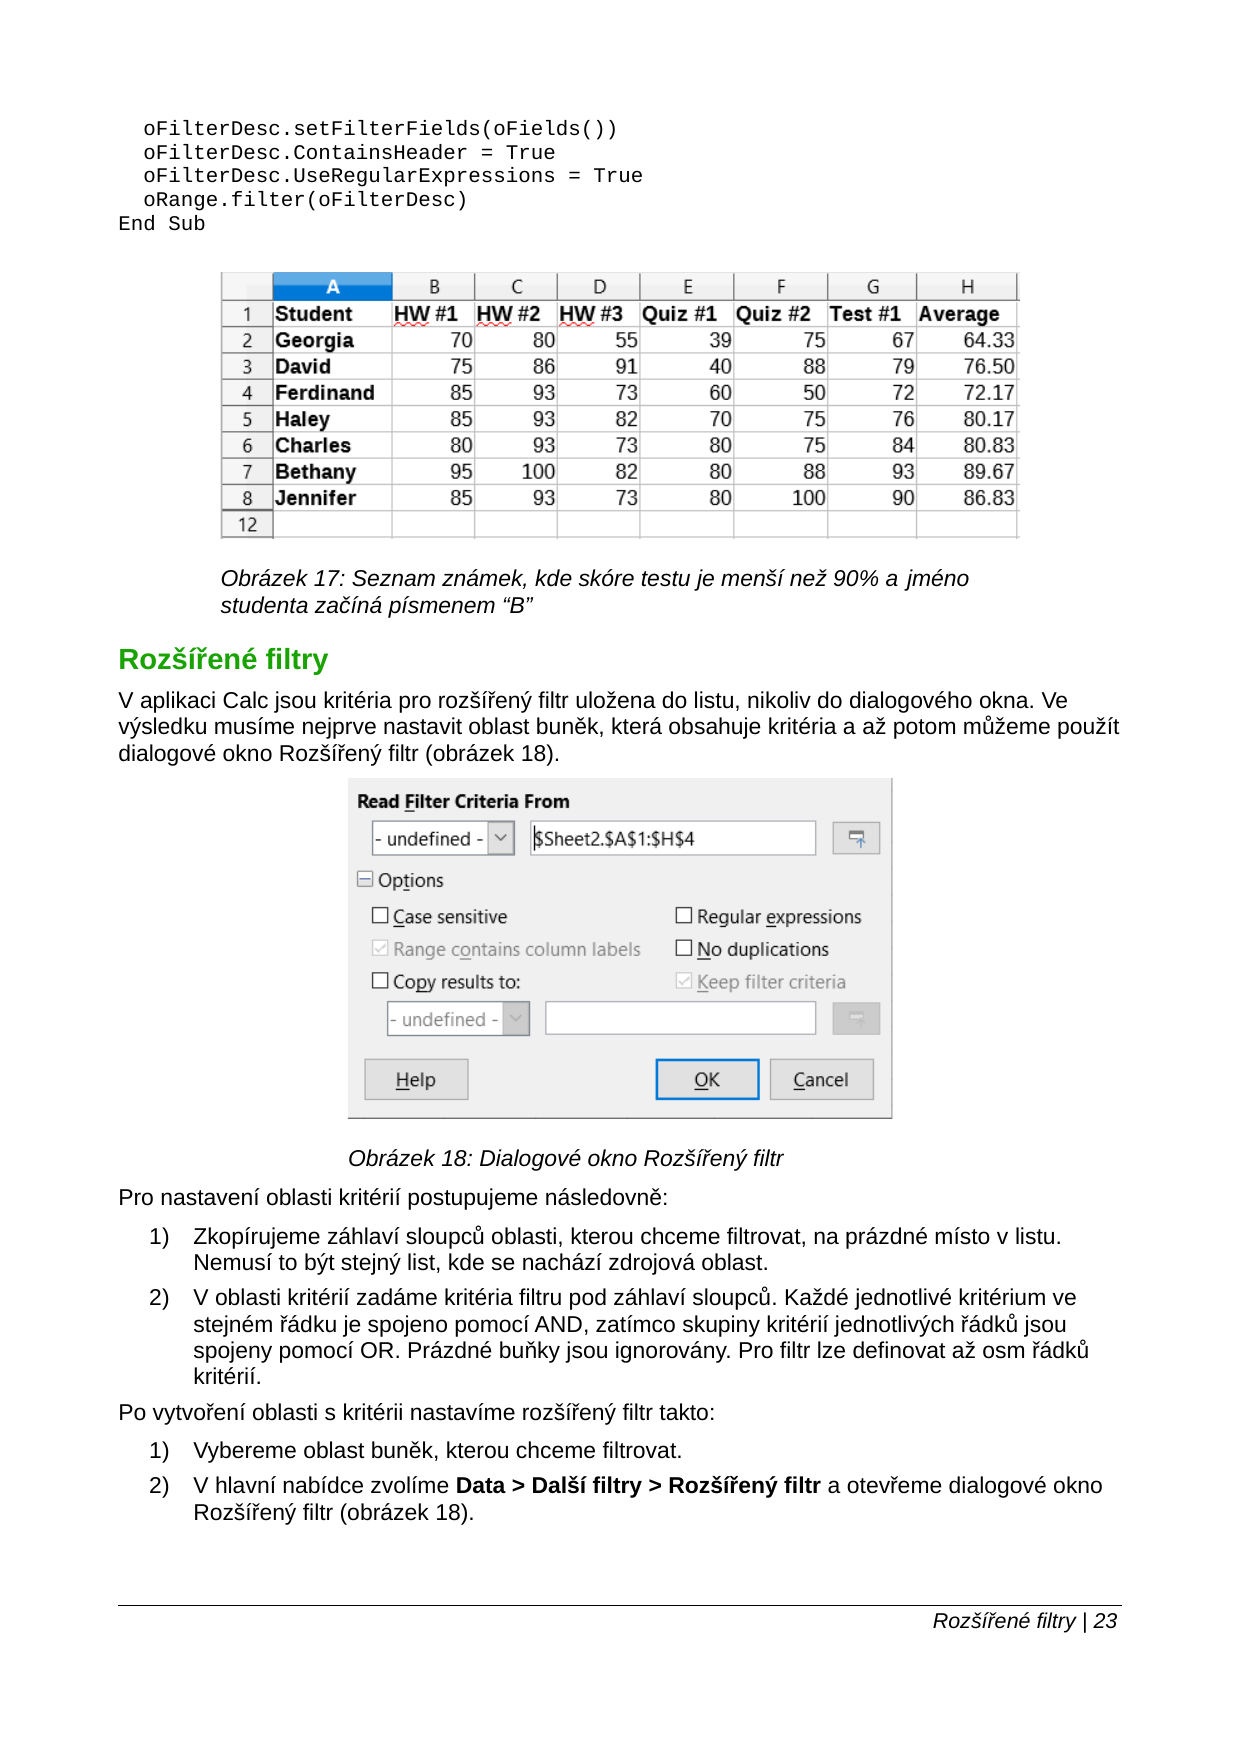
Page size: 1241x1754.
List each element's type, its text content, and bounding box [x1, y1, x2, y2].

subtitle Rozšířené filtry [118, 642, 1122, 675]
text oFilterDesc.setFilterFields(oFields()) [118, 118, 1122, 142]
text oFilterDesc.UseRegularExpressions = True [118, 165, 1122, 189]
text oFilterDesc.ContainsHeader = True [118, 142, 1122, 165]
picture [220, 272, 1020, 539]
text Obrázek 18: Dialogové okno Rozšířený filtr [348, 1119, 892, 1172]
text oRange.filter(oFilterDesc) [118, 189, 1122, 213]
text Pro nastavení oblasti kritérií postupujeme následovně: [118, 1184, 1122, 1210]
list V hlavní nabídce zvolíme Data > Další filtry > Rozšířený filtr a otevřeme dialogové okno Rozšířený filtr (obrázek 18). [169, 1472, 1122, 1525]
text Obrázek 17: Seznam známek, kde skóre testu je menší než 90% a jméno studenta začíná písmenem “B” [220, 539, 1020, 618]
text Po vytvoření oblasti s kritérii nastavíme rozšířený filtr takto: [118, 1398, 1122, 1425]
list Vybereme oblast buněk, kterou chceme filtrovat. [169, 1437, 1122, 1464]
list Zkopírujeme záhlaví sloupců oblasti, kterou chceme filtrovat, na prázdné místo v listu. Nemusí to být stejný list, kde se nachází zdrojová oblast. [169, 1223, 1122, 1275]
text End Sub [118, 213, 1122, 236]
picture [347, 778, 893, 1119]
list V oblasti kritérií zadáme kritéria filtru pod záhlaví sloupců. Každé jednotlivé kritérium ve stejném řádku je spojeno pomocí AND, zatímco skupiny kritérií jednotlivých řádků jsou spojeny pomocí OR. Prázdné buňky jsou ignorovány. Pro filtr lze definovat až osm řádků kritérií. [169, 1284, 1122, 1389]
text V aplikaci Calc jsou kritéria pro rozšířený filtr uložena do listu, nikoliv do dialogového okna. Ve výsledku musíme nejprve nastavit oblast buněk, která obsahuje kritéria a až potom můžeme použít dialogové okno Rozšířený filtr (obrázek 18). [118, 687, 1122, 766]
